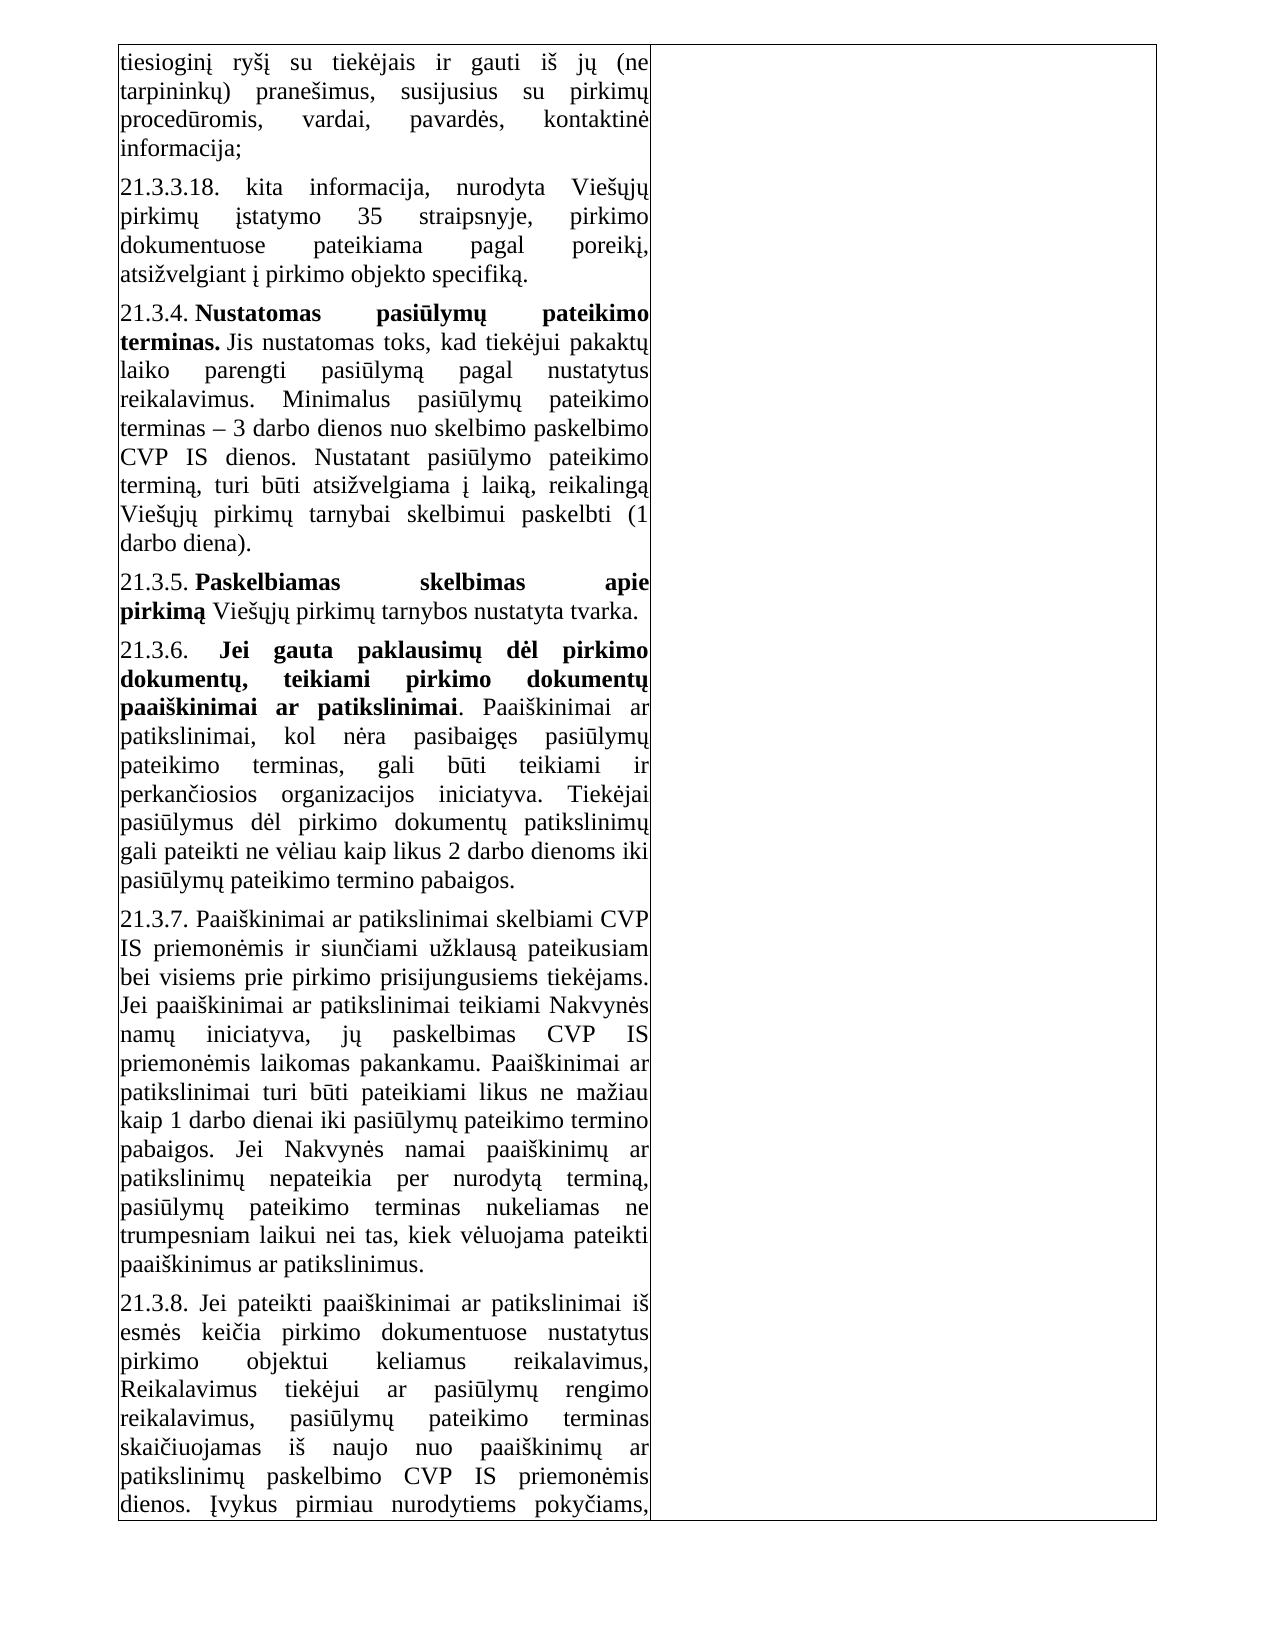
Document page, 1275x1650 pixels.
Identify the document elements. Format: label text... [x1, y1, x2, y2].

table_cell [651, 45, 1156, 1520]
table_cell tiesioginį ryšį su tiekėjais ir gauti iš jų (ne tarpininkų) pranešimus, susijusius su pirkimų procedūromis, vardai, pavardės, kontaktinė informacija; 21.3.3.18. kita informacija, nurodyta Viešųjų pirkimų įstatymo 35 straipsnyje, pirkimo dokumentuose pateikiama pagal poreikį, atsižvelgiant į pirkimo objekto specifiką. 21.3.4. Nustatomas pasiūlymų pateikimo terminas. Jis nustatomas toks, kad tiekėjui pakaktų laiko parengti pasiūlymą pagal nustatytus reikalavimus. Minimalus pasiūlymų pateikimo terminas – 3 darbo dienos nuo skelbimo paskelbimo CVP IS dienos. Nustatant pasiūlymo pateikimo terminą, turi būti atsižvelgiama į laiką, reikalingą Viešųjų pirkimų tarnybai skelbimui paskelbti (1 darbo diena). 21.3.5. Paskelbiamas skelbimas apie pirkimą Viešųjų pirkimų tarnybos nustatyta tvarka. 21.3.6. Jei gauta paklausimų dėl pirkimo dokumentų, teikiami pirkimo dokumentų paaiškinimai ar patikslinimai. Paaiškinimai ar patikslinimai, kol nėra pasibaigęs pasiūlymų pateikimo terminas, gali būti teikiami ir perkančiosios organizacijos iniciatyva. Tiekėjai pasiūlymus dėl pirkimo dokumentų patikslinimų gali pateikti ne vėliau kaip likus 2 darbo dienoms iki pasiūlymų pateikimo termino pabaigos. 21.3.7. Paaiškinimai ar patikslinimai skelbiami CVP IS priemonėmis ir siunčiami užklausą pateikusiam bei visiems prie pirkimo prisijungusiems tiekėjams. Jei paaiškinimai ar patikslinimai teikiami Nakvynės namų iniciatyva, jų paskelbimas CVP IS priemonėmis laikomas pakankamu. Paaiškinimai ar patikslinimai turi būti pateikiami likus ne mažiau kaip 1 darbo dienai iki pasiūlymų pateikimo termino pabaigos. Jei Nakvynės namai paaiškinimų ar patikslinimų nepateikia per nurodytą terminą, pasiūlymų pateikimo terminas nukeliamas ne trumpesniam laikui nei tas, kiek vėluojama pateikti paaiškinimus ar patikslinimus. 21.3.8. Jei pateikti paaiškinimai ar patikslinimai iš esmės keičia pirkimo dokumentuose nustatytus pirkimo objektui keliamus reikalavimus, Reikalavimus tiekėjui ar pasiūlymų rengimo reikalavimus, pasiūlymų pateikimo terminas skaičiuojamas iš naujo nuo paaiškinimų ar patikslinimų paskelbimo CVP IS priemonėmis dienos. Įvykus pirmiau nurodytiems pokyčiams, [119, 45, 650, 1520]
